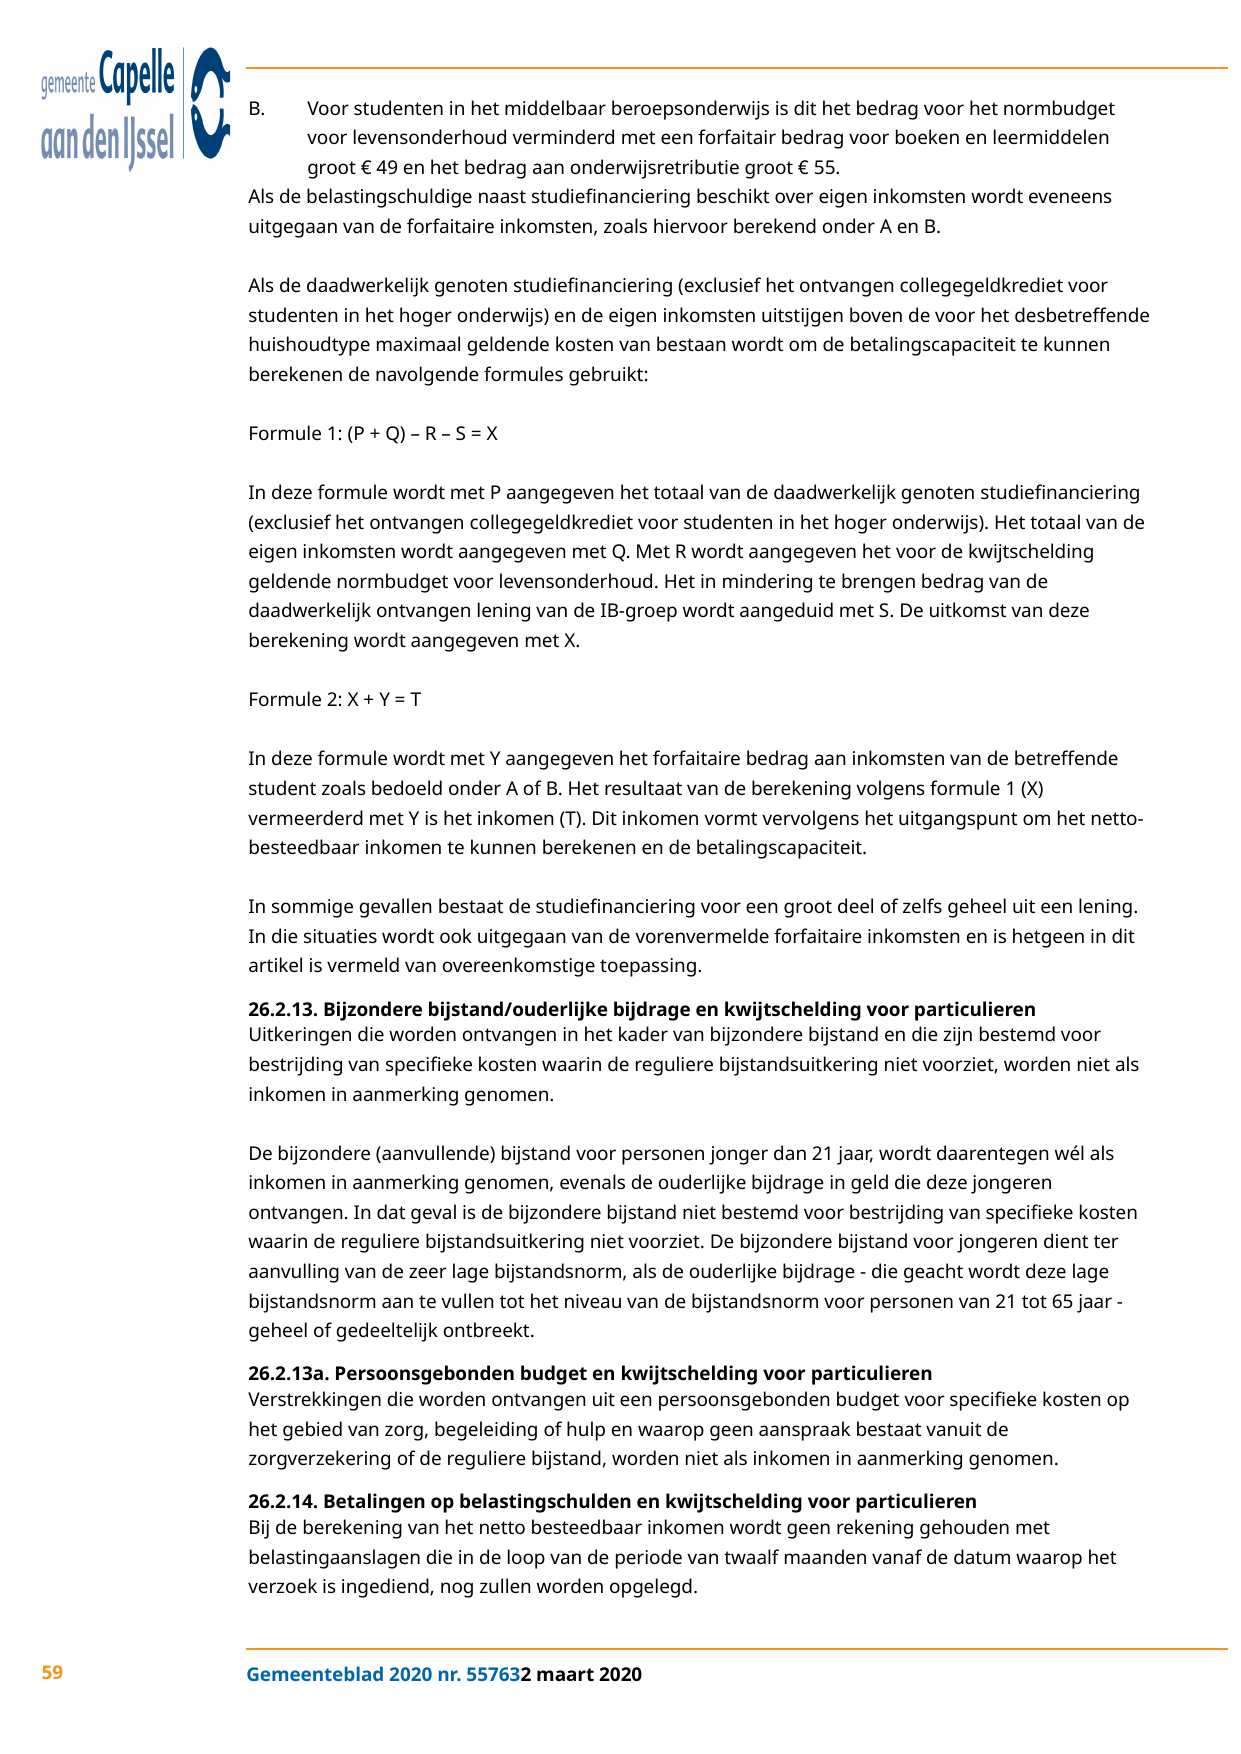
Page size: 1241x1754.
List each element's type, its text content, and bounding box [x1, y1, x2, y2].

text Als de belastingschuldige naast studiefinanciering beschikt over eigen inkomsten wordt eveneens uitgegaan van de forfaitaire inkomsten, zoals hiervoor berekend onder A en B. [248, 183, 1152, 239]
text In sommige gevallen bestaat de studiefinanciering voor een groot deel of zelfs geheel uit een lening. In die situaties wordt ook uitgegaan van de vorenvermelde forfaitaire inkomsten en is hetgeen in dit artikel is vermeld van overeenkomstige toepassing. [248, 893, 1152, 978]
list Voor studenten in het middelbaar beroepsonderwijs is dit het bedrag voor het normbudget voor levensonderhoud verminderd met een forfaitair bedrag voor boeken en leermiddelen groot € 49 en het bedrag aan onderwijsretributie groot € 55. [248, 95, 1152, 180]
text Verstrekkingen die worden ontvangen uit een persoonsgebonden budget voor specifieke kosten op het gebied van zorg, begeleiding of hulp en waarop geen aanspraak bestaat vanuit de zorgverzekering of de reguliere bijstand, worden niet als inkomen in aanmerking genomen. [248, 1386, 1152, 1471]
text Formule 1: (P + Q) – R – S = X [248, 420, 1152, 446]
text Bij de berekening van het netto besteedbaar inkomen wordt geen rekening gehouden met belastingaanslagen die in de loop van de periode van twaalf maanden vanaf de datum waarop het verzoek is ingediend, nog zullen worden opgelegd. [248, 1514, 1152, 1599]
picture [41, 47, 231, 172]
text Als de daadwerkelijk genoten studiefinanciering (exclusief het ontvangen collegegeldkrediet voor studenten in het hoger onderwijs) en de eigen inkomsten uitstijgen boven de voor het desbetreffende huishoudtype maximaal geldende kosten van bestaan wordt om de betalingscapaciteit te kunnen berekenen de navolgende formules gebruikt: [248, 272, 1152, 387]
text In deze formule wordt met Y aangegeven het forfaitaire bedrag aan inkomsten van de betreffende student zoals bedoeld onder A of B. Het resultaat van de berekening volgens formule 1 (X) vermeerderd met Y is het inkomen (T). Dit inkomen vormt vervolgens het uitgangspunt om het netto-besteedbaar inkomen te kunnen berekenen en de betalingscapaciteit. [248, 746, 1152, 860]
text 26.2.13a. Persoonsgebonden budget en kwijtschelding voor particulieren [248, 1361, 1152, 1386]
text De bijzondere (aanvullende) bijstand voor personen jonger dan 21 jaar, wordt daarentegen wél als inkomen in aanmerking genomen, evenals de ouderlijke bijdrage in geld die deze jongeren ontvangen. In dat geval is de bijzondere bijstand niet bestemd voor bestrijding van specifieke kosten waarin de reguliere bijstandsuitkering niet voorziet. De bijzondere bijstand voor jongeren dient ter aanvulling van de zeer lage bijstandsnorm, als de ouderlijke bijdrage - die geacht wordt deze lage bijstandsnorm aan te vullen tot het niveau van de bijstandsnorm voor personen van 21 tot 65 jaar - geheel of gedeeltelijk ontbreekt. [248, 1140, 1152, 1343]
text Uitkeringen die worden ontvangen in het kader van bijzondere bijstand en die zijn bestemd voor bestrijding van specifieke kosten waarin de reguliere bijstandsuitkering niet voorziet, worden niet als inkomen in aanmerking genomen. [248, 1022, 1152, 1106]
text In deze formule wordt met P aangegeven het totaal van de daadwerkelijk genoten studiefinanciering (exclusief het ontvangen collegegeldkrediet voor studenten in het hoger onderwijs). Het totaal van de eigen inkomsten wordt aangegeven met Q. Met R wordt aangegeven het voor de kwijtschelding geldende normbudget voor levensonderhoud. Het in mindering te brengen bedrag van de daadwerkelijk ontvangen lening van de IB-groep wordt aangeduid met S. De uitkomst van deze berekening wordt aangegeven met X. [248, 479, 1152, 653]
text 26.2.13. Bijzondere bijstand/ouderlijke bijdrage en kwijtschelding voor particulieren [248, 996, 1152, 1022]
text 26.2.14. Betalingen op belastingschulden en kwijtschelding voor particulieren [248, 1488, 1152, 1514]
text Formule 2: X + Y = T [248, 686, 1152, 712]
